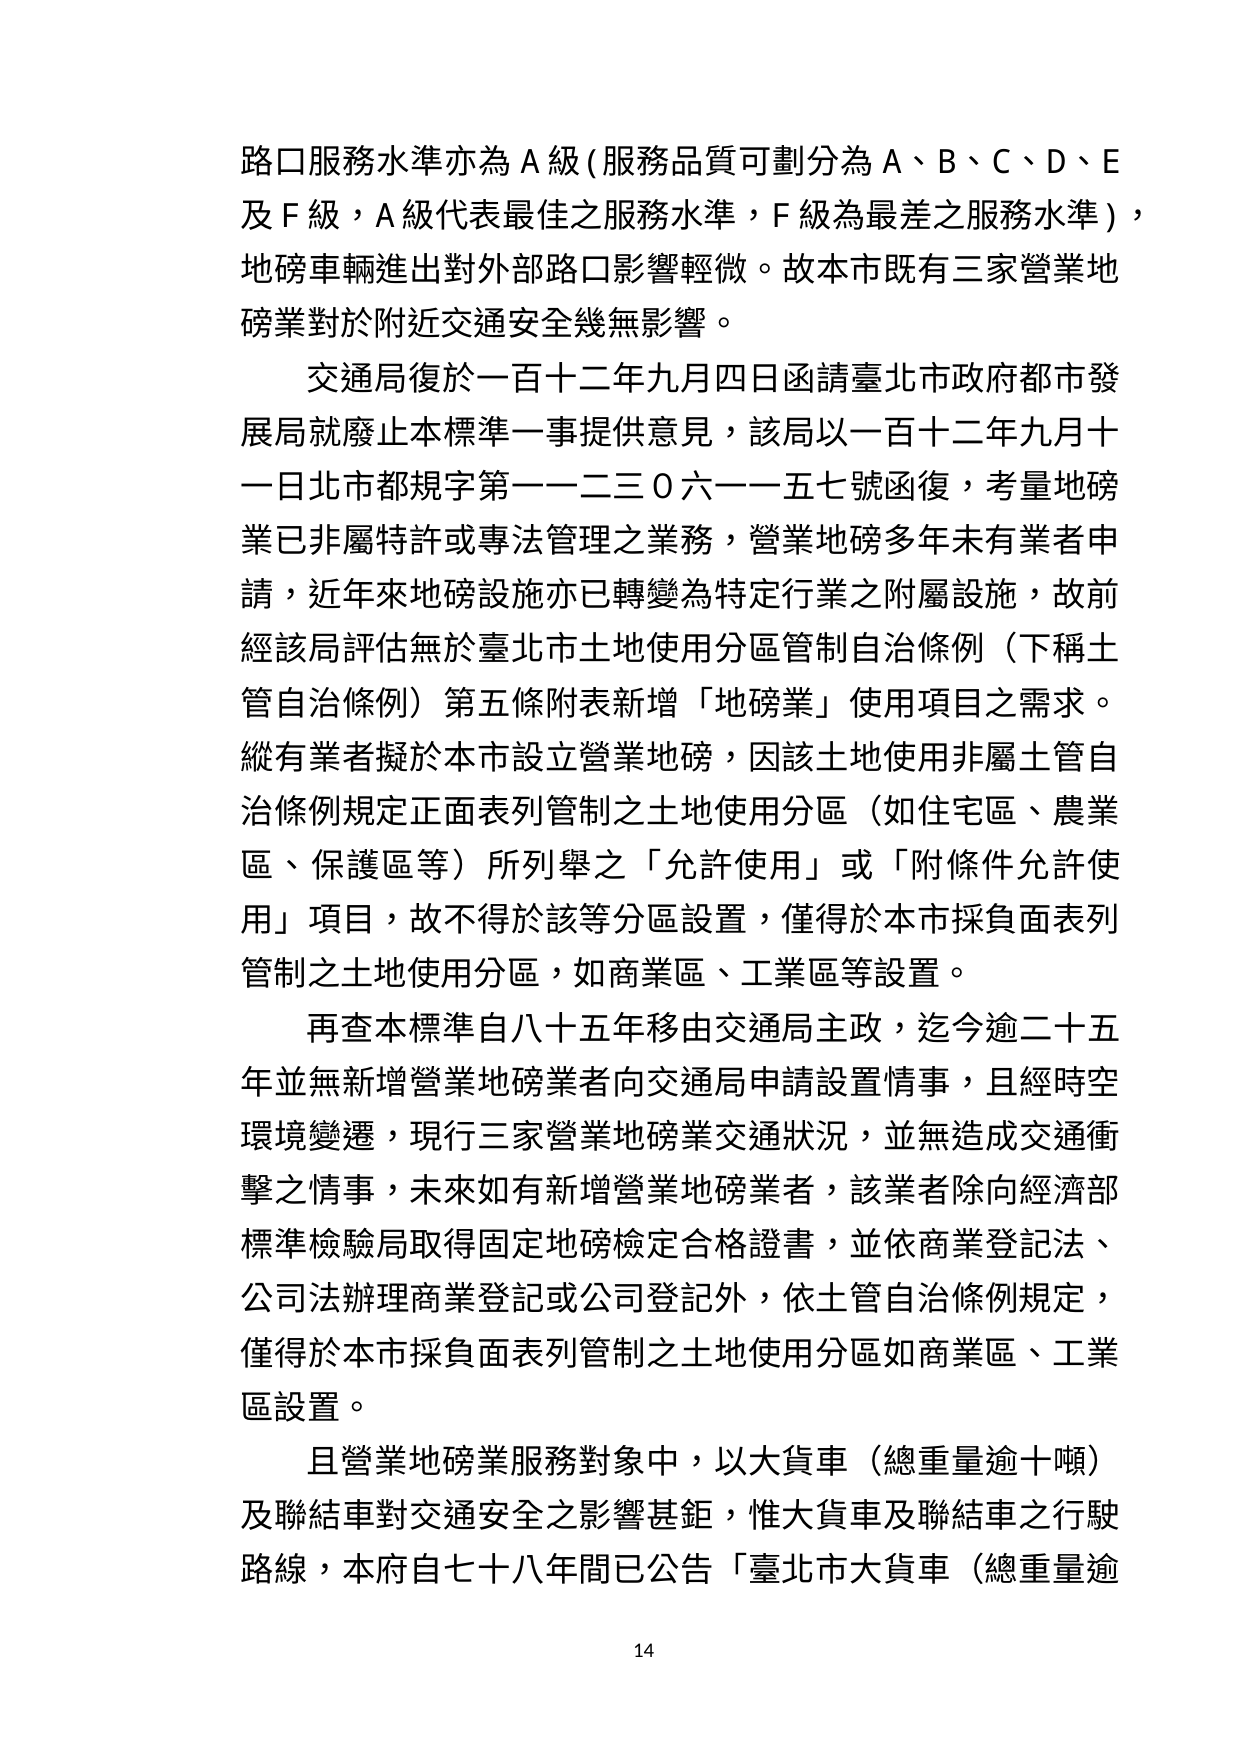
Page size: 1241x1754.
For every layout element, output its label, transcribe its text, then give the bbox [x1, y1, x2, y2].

text 次查臺北市政府交通局(下稱交通局)分別於一百十年與一百十一年委託專業團隊針對本市既有三家營業地磅業交通狀況進行調查，調查後發現無營業尖峰時段，且平均一小時僅約一至三輛車過磅車次，並無造成交通衝擊之情事，各營業地磅站車輛進出特性以平日使用居多，假日僅約平日使用之半數，進出尖峰時間多以六時、九時至十時與十五時為主，平均停留時間約為三至四分鐘。檢討兩地磅站過磅車輛出車對外部道路影響，幾乎無支道之預期延滯影響，主幹道V/C值(衡量路段壅塞程度)亦可達B級服務水準，地磅站出車對外部影響有限；另一地磅站進出口處均為號誌化路口，尖峰路口服務水準亦為A級(服務品質可劃分為A、B、C、D、E及F級，A級代表最佳之服務水準，F級為最差之服務水準)，地磅車輛進出對外部路口影響輕微。故本市既有三家營業地磅業對於附近交通安全幾無影響。 [240, 130, 1122, 347]
text 再查本標準自八十五年移由交通局主政，迄今逾二十五年並無新增營業地磅業者向交通局申請設置情事，且經時空環境變遷，現行三家營業地磅業交通狀況，並無造成交通衝擊之情事，未來如有新增營業地磅業者，該業者除向經濟部標準檢驗局取得固定地磅檢定合格證書，並依商業登記法、公司法辦理商業登記或公司登記外，依土管自治條例規定，僅得於本市採負面表列管制之土地使用分區如商業區、工業區設置。 [240, 997, 1122, 1430]
text 且營業地磅業服務對象中，以大貨車（總重量逾十噸）及聯結車對交通安全之影響甚鉅，惟大貨車及聯結車之行駛路線，本府自七十八年間已公告「臺北市大貨車（總重量逾十噸）及聯結車禁行範圍路線圖」，僅開放本市外圍道路供該等車輛行駛，並應向臺北市政府警察局交通警察大隊申請通行許可後，始得依許可路線、時間行駛，以減少其對本市道路交通影響。又交通部訂定之「公路用地使用規則」第十五條第五款規定:「設置與公路交通有關之路旁設施規定如下：……五、民營地磅及其建築物，應設於公路用地之外。」亦明確規範營業地磅業之固定地磅及其建築物設置之範圍，是以，本標準如廢止後現行或未來新設之營業地磅業皆不影響本府對於本市交通安全之管制及管理。 [240, 1430, 1122, 1592]
text 交通局復於一百十二年九月四日函請臺北市政府都市發展局就廢止本標準一事提供意見，該局以一百十二年九月十一日北市都規字第一一二三０六一一五七號函復，考量地磅業已非屬特許或專法管理之業務，營業地磅多年未有業者申請，近年來地磅設施亦已轉變為特定行業之附屬設施，故前經該局評估無於臺北市土地使用分區管制自治條例（下稱土管自治條例）第五條附表新增「地磅業」使用項目之需求。縱有業者擬於本市設立營業地磅，因該土地使用非屬土管自治條例規定正面表列管制之土地使用分區（如住宅區、農業區、保護區等）所列舉之「允許使用」或「附條件允許使用」項目，故不得於該等分區設置，僅得於本市採負面表列管制之土地使用分區，如商業區、工業區等設置。 [240, 347, 1122, 997]
